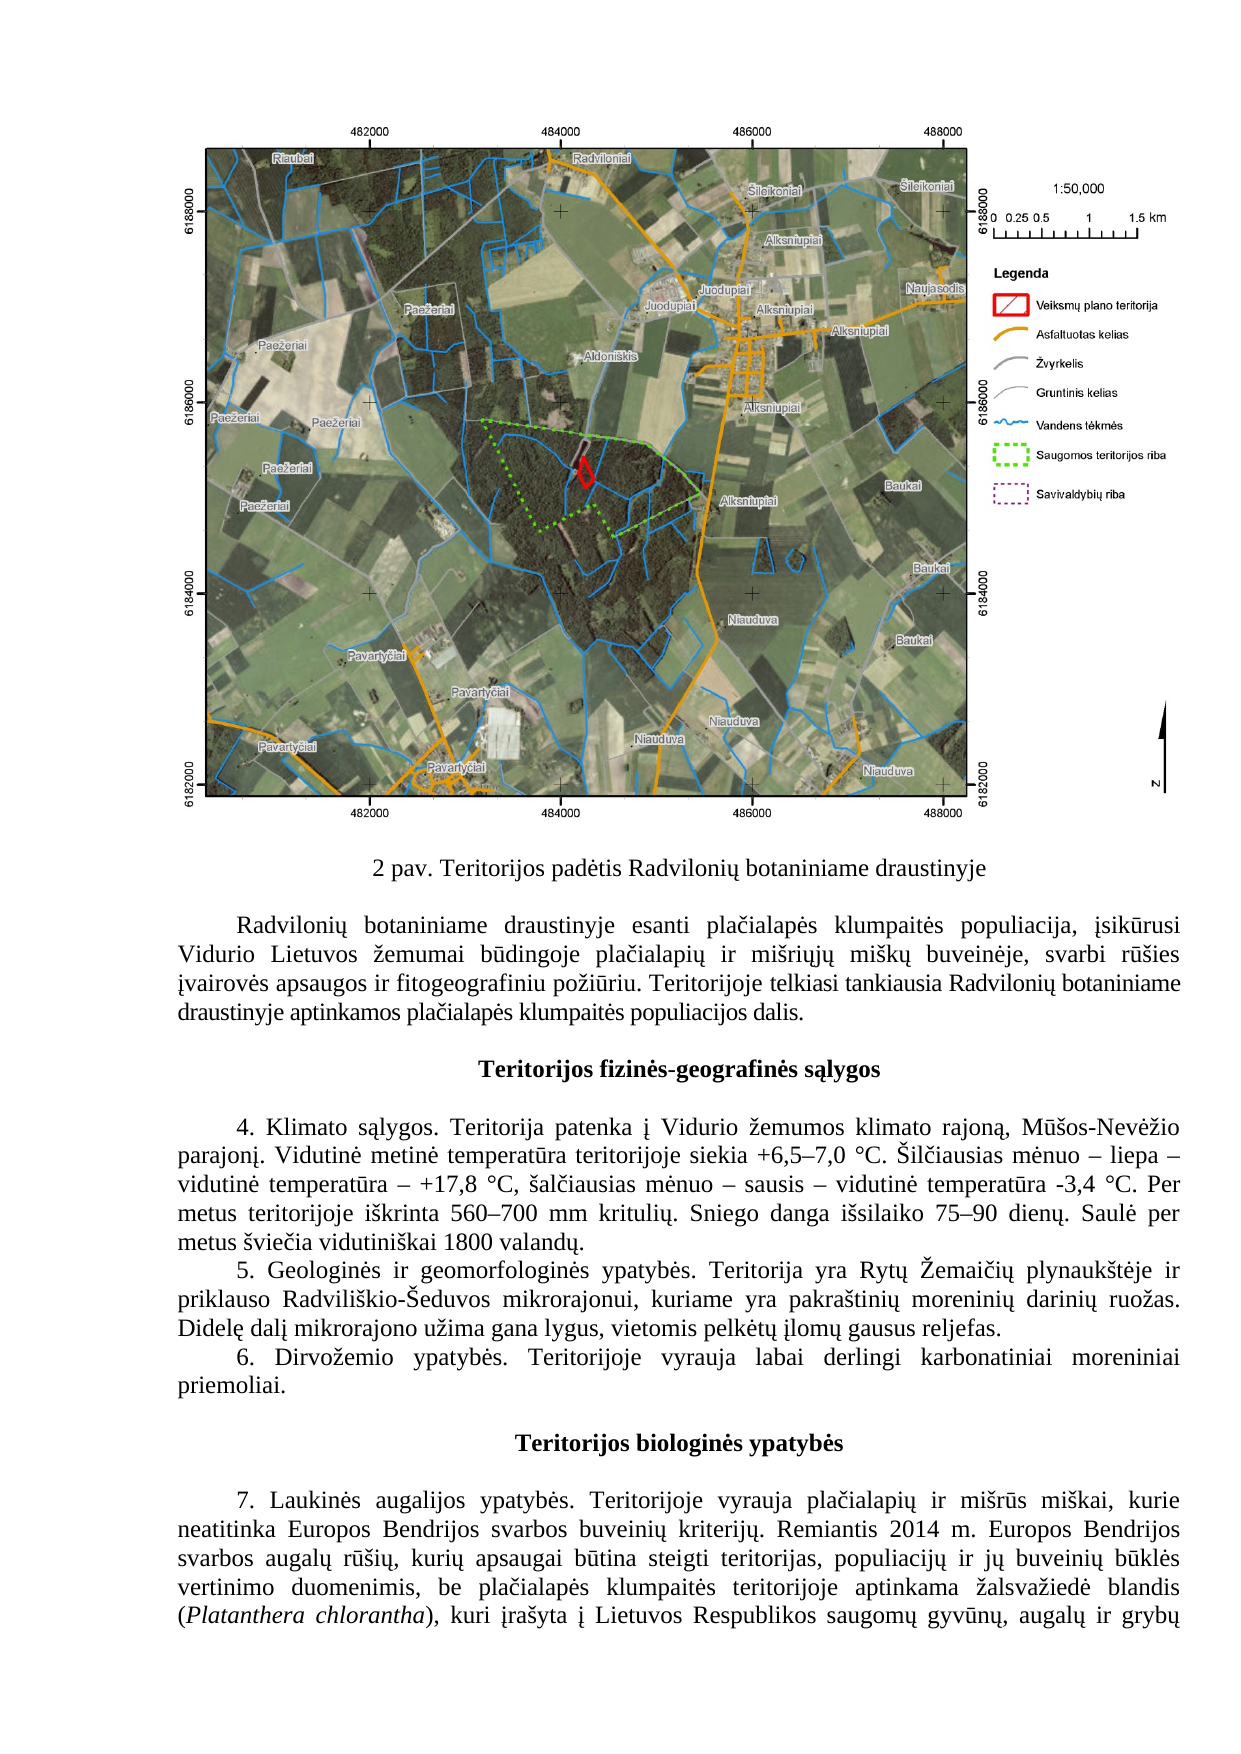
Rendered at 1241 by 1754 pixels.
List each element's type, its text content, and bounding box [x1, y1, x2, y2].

text 5. Geologinės ir geomorfologinės ypatybės. Teritorija yra Rytų Žemaičių plynaukštėje ir priklauso Radviliškio-Šeduvos mikrorajonui, kuriame yra pakraštinių moreninių darinių ruožas. Didelę dalį mikrorajono užima gana lygus, vietomis pelkėtų įlomų gausus reljefas. [177, 1256, 1181, 1342]
text Radvilonių botaniniame draustinyje esanti plačialapės klumpaitės populiacija, įsikūrusi Vidurio Lietuvos žemumai būdingoje plačialapių ir mišriųjų miškų buveinėje, svarbi rūšies įvairovės apsaugos ir fitogeografiniu požiūriu. Teritorijoje telkiasi tankiausia Radvilonių botaniniame draustinyje aptinkamos plačialapės klumpaitės populiacijos dalis. [177, 911, 1181, 1026]
text 7. Laukinės augalijos ypatybės. Teritorijoje vyrauja plačialapių ir mišrūs miškai, kurie neatitinka Europos Bendrijos svarbos buveinių kriterijų. Remiantis 2014 m. Europos Bendrijos svarbos augalų rūšių, kurių apsaugai būtina steigti teritorijas, populiacijų ir jų buveinių būklės vertinimo duomenimis, be plačialapės klumpaitės teritorijoje aptinkama žalsvažiedė blandis (Platanthera chlorantha), kuri įrašyta į Lietuvos Respublikos saugomų gyvūnų, augalų ir grybų [177, 1486, 1181, 1629]
text 6. Dirvožemio ypatybės. Teritorijoje vyrauja labai derlingi karbonatiniai moreniniai priemoliai. [177, 1342, 1181, 1399]
text Teritorijos biologinės ypatybės [177, 1428, 1181, 1457]
text 4. Klimato sąlygos. Teritorija patenka į Vidurio žemumos klimato rajoną, Mūšos-Nevėžio parajonį. Vidutinė metinė temperatūra teritorijoje siekia +6,5–7,0 °C. Šilčiausias mėnuo – liepa – vidutinė temperatūra – +17,8 °C, šalčiausias mėnuo – sausis – vidutinė temperatūra -3,4 °C. Per metus teritorijoje iškrinta 560–700 mm kritulių. Sniego danga išsilaiko 75–90 dienų. Saulė per metus šviečia vidutiniškai 1800 valandų. [177, 1112, 1181, 1256]
text Teritorijos fizinės-geografinės sąlygos [177, 1054, 1181, 1083]
text 2 pav. Teritorijos padėtis Radvilonių botaniniame draustinyje [177, 853, 1181, 882]
